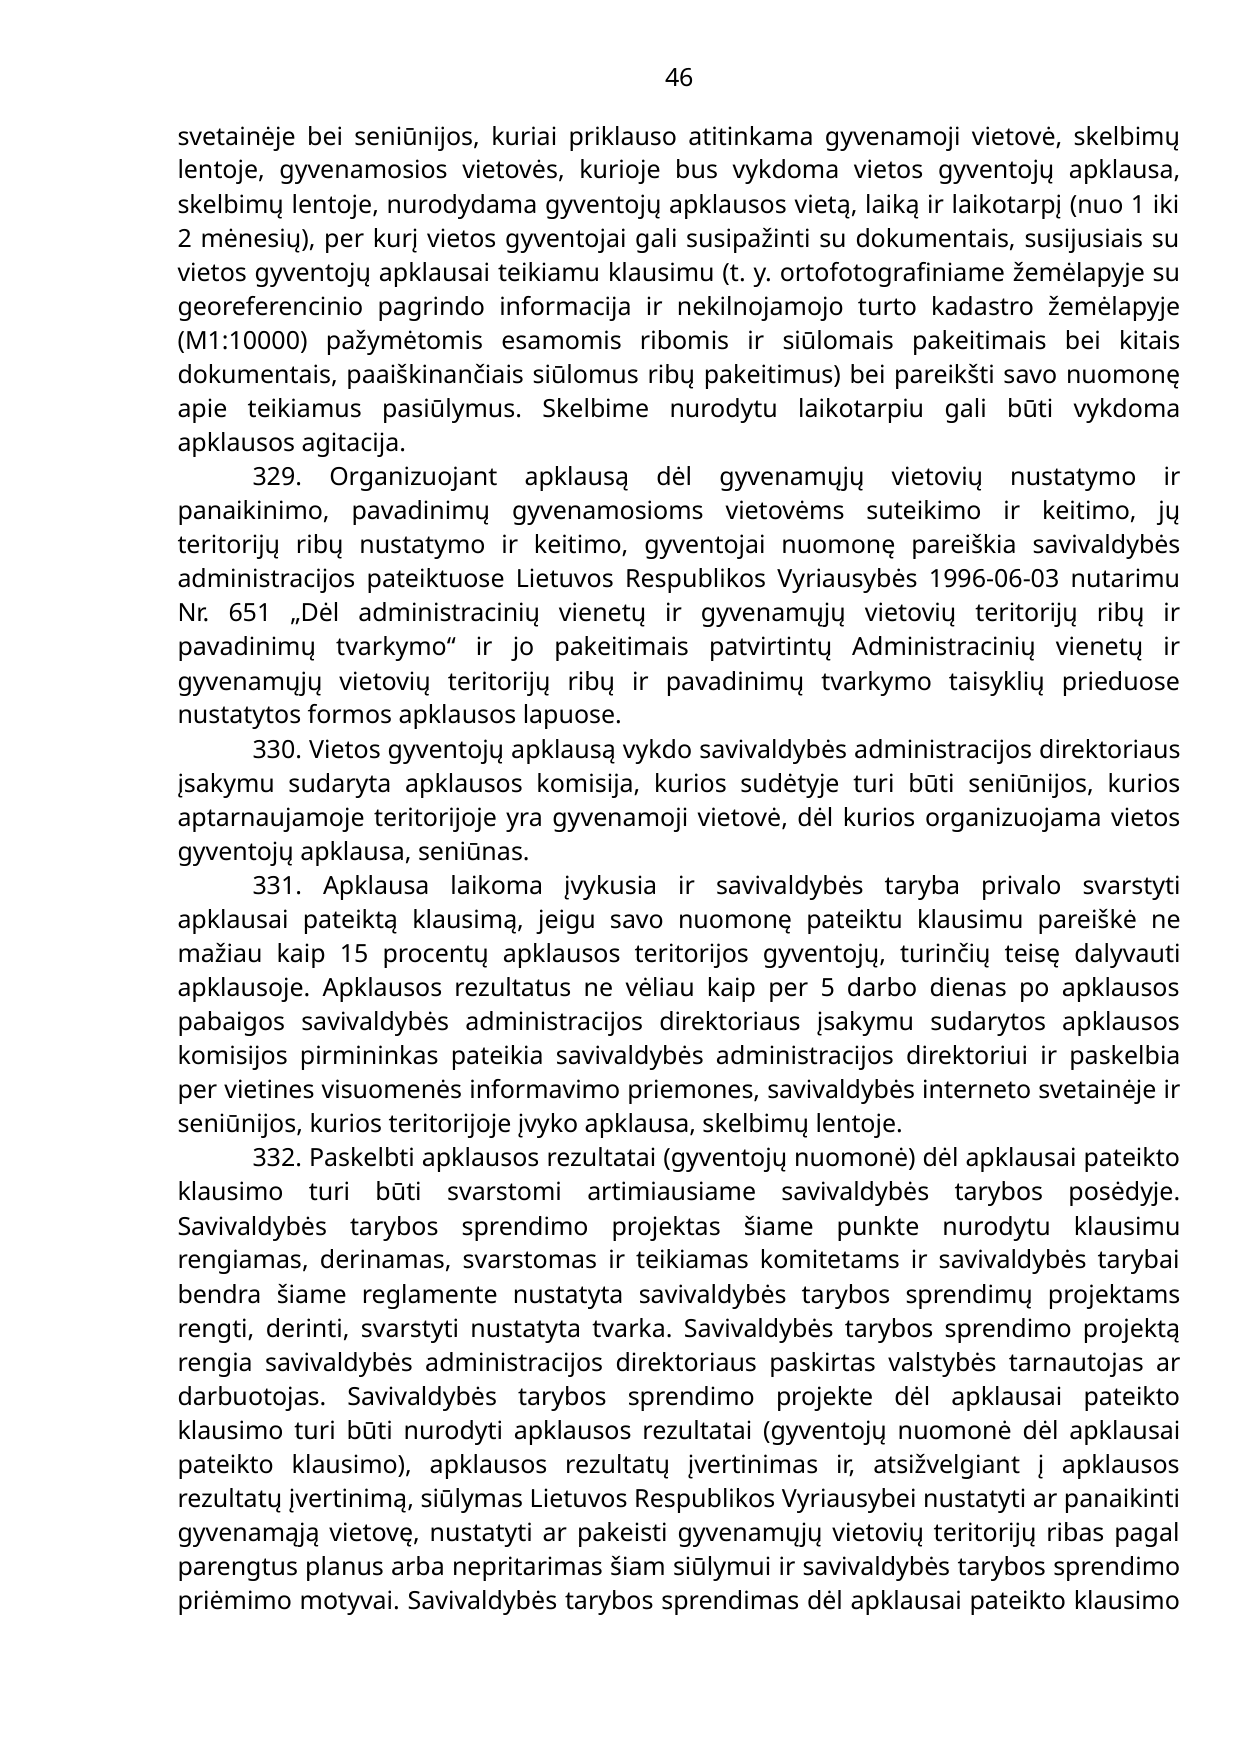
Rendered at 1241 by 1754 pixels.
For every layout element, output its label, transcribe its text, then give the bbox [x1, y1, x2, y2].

text 329. Organizuojant apklausą dėl gyvenamųjų vietovių nustatymo ir panaikinimo, pavadinimų gyvenamosioms vietovėms suteikimo ir keitimo, jų teritorijų ribų nustatymo ir keitimo, gyventojai nuomonę pareiškia savivaldybės administracijos pateiktuose Lietuvos Respublikos Vyriausybės 1996-06-03 nutarimu Nr. 651 „Dėl administracinių vienetų ir gyvenamųjų vietovių teritorijų ribų ir pavadinimų tvarkymo“ ir jo pakeitimais patvirtintų Administracinių vienetų ir gyvenamųjų vietovių teritorijų ribų ir pavadinimų tvarkymo taisyklių prieduose nustatytos formos apklausos lapuose. [177, 459, 1181, 731]
text 332. Paskelbti apklausos rezultatai (gyventojų nuomonė) dėl apklausai pateikto klausimo turi būti svarstomi artimiausiame savivaldybės tarybos posėdyje. Savivaldybės tarybos sprendimo projektas šiame punkte nurodytu klausimu rengiamas, derinamas, svarstomas ir teikiamas komitetams ir savivaldybės tarybai bendra šiame reglamente nustatyta savivaldybės tarybos sprendimų projektams rengti, derinti, svarstyti nustatyta tvarka. Savivaldybės tarybos sprendimo projektą rengia savivaldybės administracijos direktoriaus paskirtas valstybės tarnautojas ar darbuotojas. Savivaldybės tarybos sprendimo projekte dėl apklausai pateikto klausimo turi būti nurodyti apklausos rezultatai (gyventojų nuomonė dėl apklausai pateikto klausimo), apklausos rezultatų įvertinimas ir, atsižvelgiant į apklausos rezultatų įvertinimą, siūlymas Lietuvos Respublikos Vyriausybei nustatyti ar panaikinti gyvenamąją vietovę, nustatyti ar pakeisti gyvenamųjų vietovių teritorijų ribas pagal parengtus planus arba nepritarimas šiam siūlymui ir savivaldybės tarybos sprendimo priėmimo motyvai. Savivaldybės tarybos sprendimas dėl apklausai pateikto klausimo [177, 1140, 1181, 1617]
text 331. Apklausa laikoma įvykusia ir savivaldybės taryba privalo svarstyti apklausai pateiktą klausimą, jeigu savo nuomonę pateiktu klausimu pareiškė ne mažiau kaip 15 procentų apklausos teritorijos gyventojų, turinčių teisę dalyvauti apklausoje. Apklausos rezultatus ne vėliau kaip per 5 darbo dienas po apklausos pabaigos savivaldybės administracijos direktoriaus įsakymu sudarytos apklausos komisijos pirmininkas pateikia savivaldybės administracijos direktoriui ir paskelbia per vietines visuomenės informavimo priemones, savivaldybės interneto svetainėje ir seniūnijos, kurios teritorijoje įvyko apklausa, skelbimų lentoje. [177, 867, 1181, 1140]
text svetainėje bei seniūnijos, kuriai priklauso atitinkama gyvenamoji vietovė, skelbimų lentoje, gyvenamosios vietovės, kurioje bus vykdoma vietos gyventojų apklausa, skelbimų lentoje, nurodydama gyventojų apklausos vietą, laiką ir laikotarpį (nuo 1 iki 2 mėnesių), per kurį vietos gyventojai gali susipažinti su dokumentais, susijusiais su vietos gyventojų apklausai teikiamu klausimu (t. y. ortofotografiniame žemėlapyje su georeferencinio pagrindo informacija ir nekilnojamojo turto kadastro žemėlapyje (M1:10000) pažymėtomis esamomis ribomis ir siūlomais pakeitimais bei kitais dokumentais, paaiškinančiais siūlomus ribų pakeitimus) bei pareikšti savo nuomonę apie teikiamus pasiūlymus. Skelbime nurodytu laikotarpiu gali būti vykdoma apklausos agitacija. [177, 118, 1181, 459]
text 330. Vietos gyventojų apklausą vykdo savivaldybės administracijos direktoriaus įsakymu sudaryta apklausos komisija, kurios sudėtyje turi būti seniūnijos, kurios aptarnaujamoje teritorijoje yra gyvenamoji vietovė, dėl kurios organizuojama vietos gyventojų apklausa, seniūnas. [177, 731, 1181, 867]
